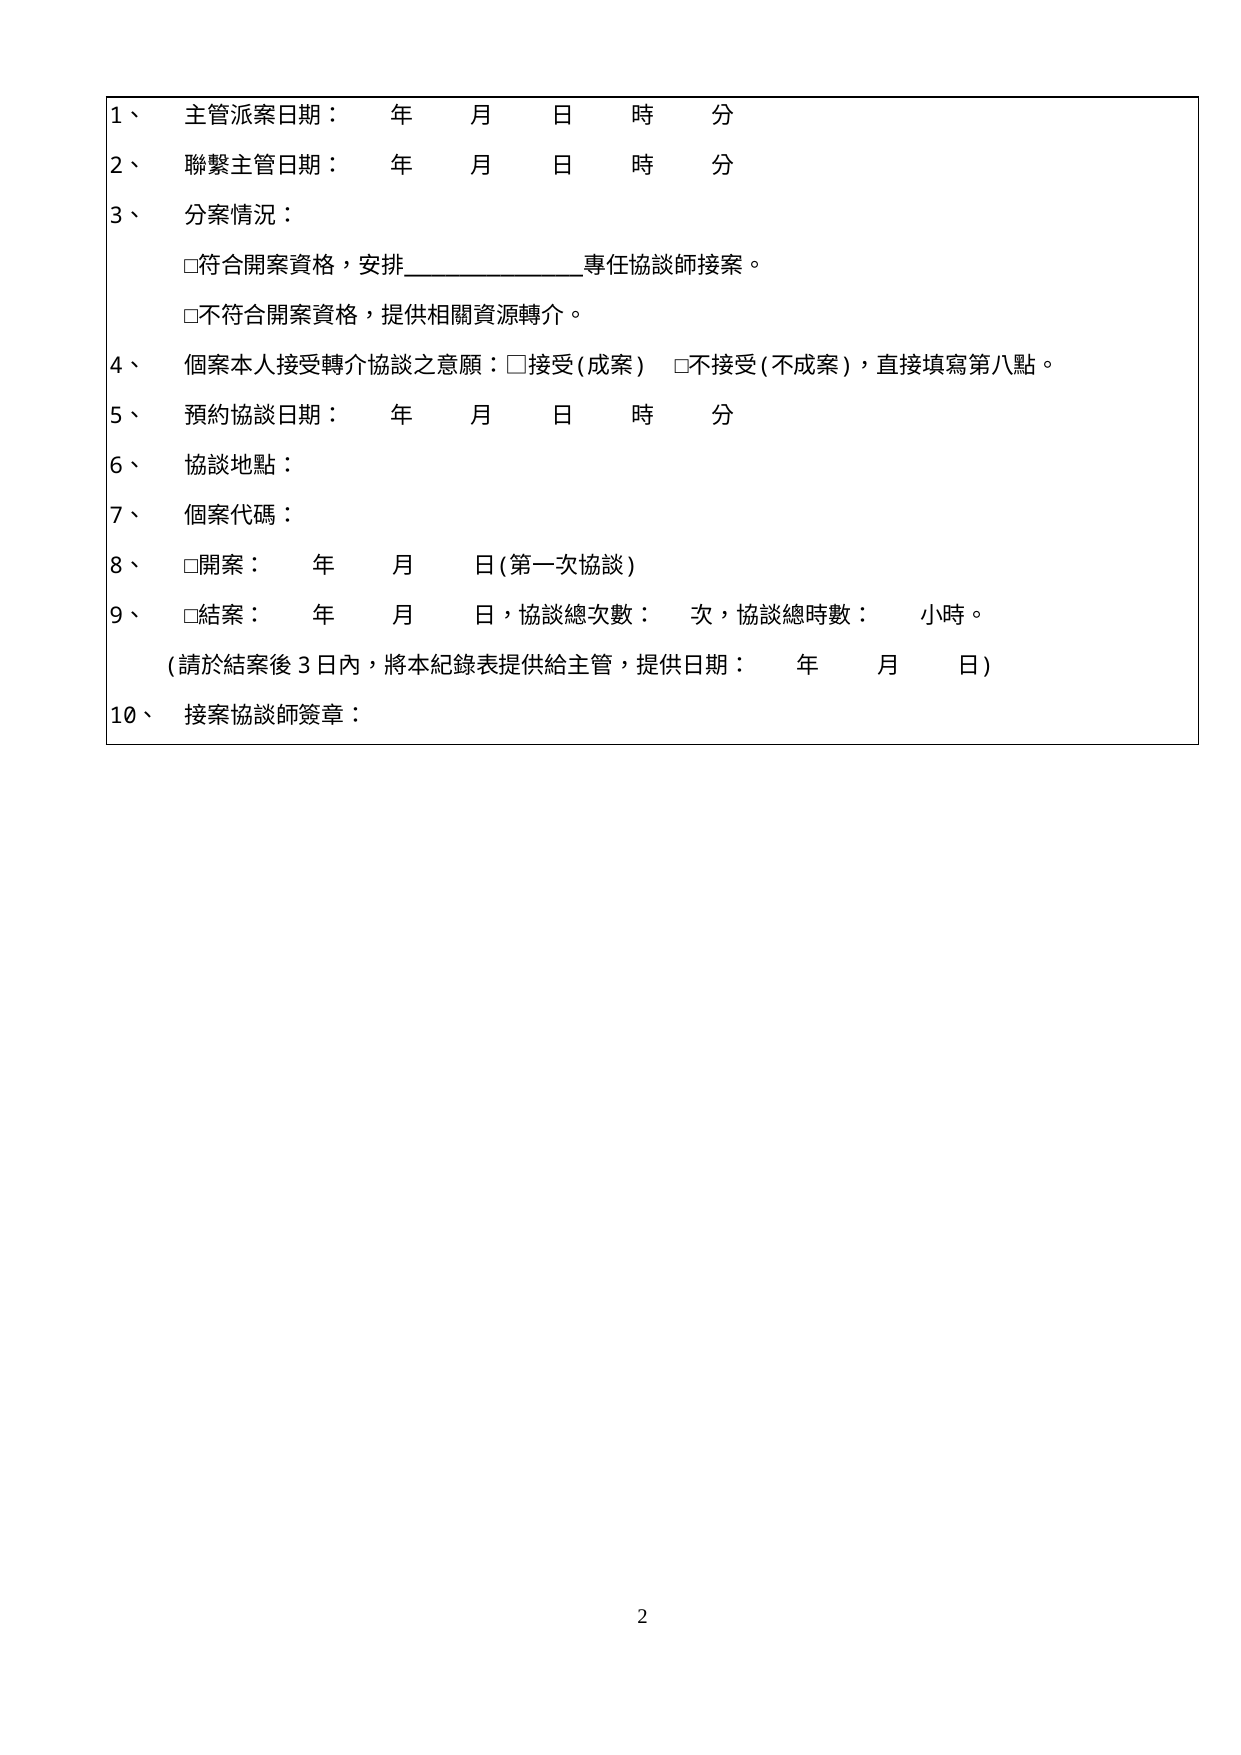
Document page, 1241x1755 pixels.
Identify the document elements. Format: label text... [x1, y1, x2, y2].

table_cell 主管派案日期： 年 月 日 時 分 聯繫主管日期： 年 月 日 時 分 分案情況： □符合開案資格，安排_____________專任協談師接案。 □不符合開案資格，提供相關資源轉介。 個案本人接受轉介協談之意願：□接受(成案) □不接受(不成案)，直接填寫第八點。 預約協談日期： 年 月 日 時 分 協談地點： 個案代碼： □開案： 年 月 日(第一次協談) □結案： 年 月 日，協談總次數： 次，協談總時數： 小時。 (請於結案後3日內，將本紀錄表提供給主管，提供日期： 年 月 日) 接案協談師簽章： [107, 98, 1198, 744]
